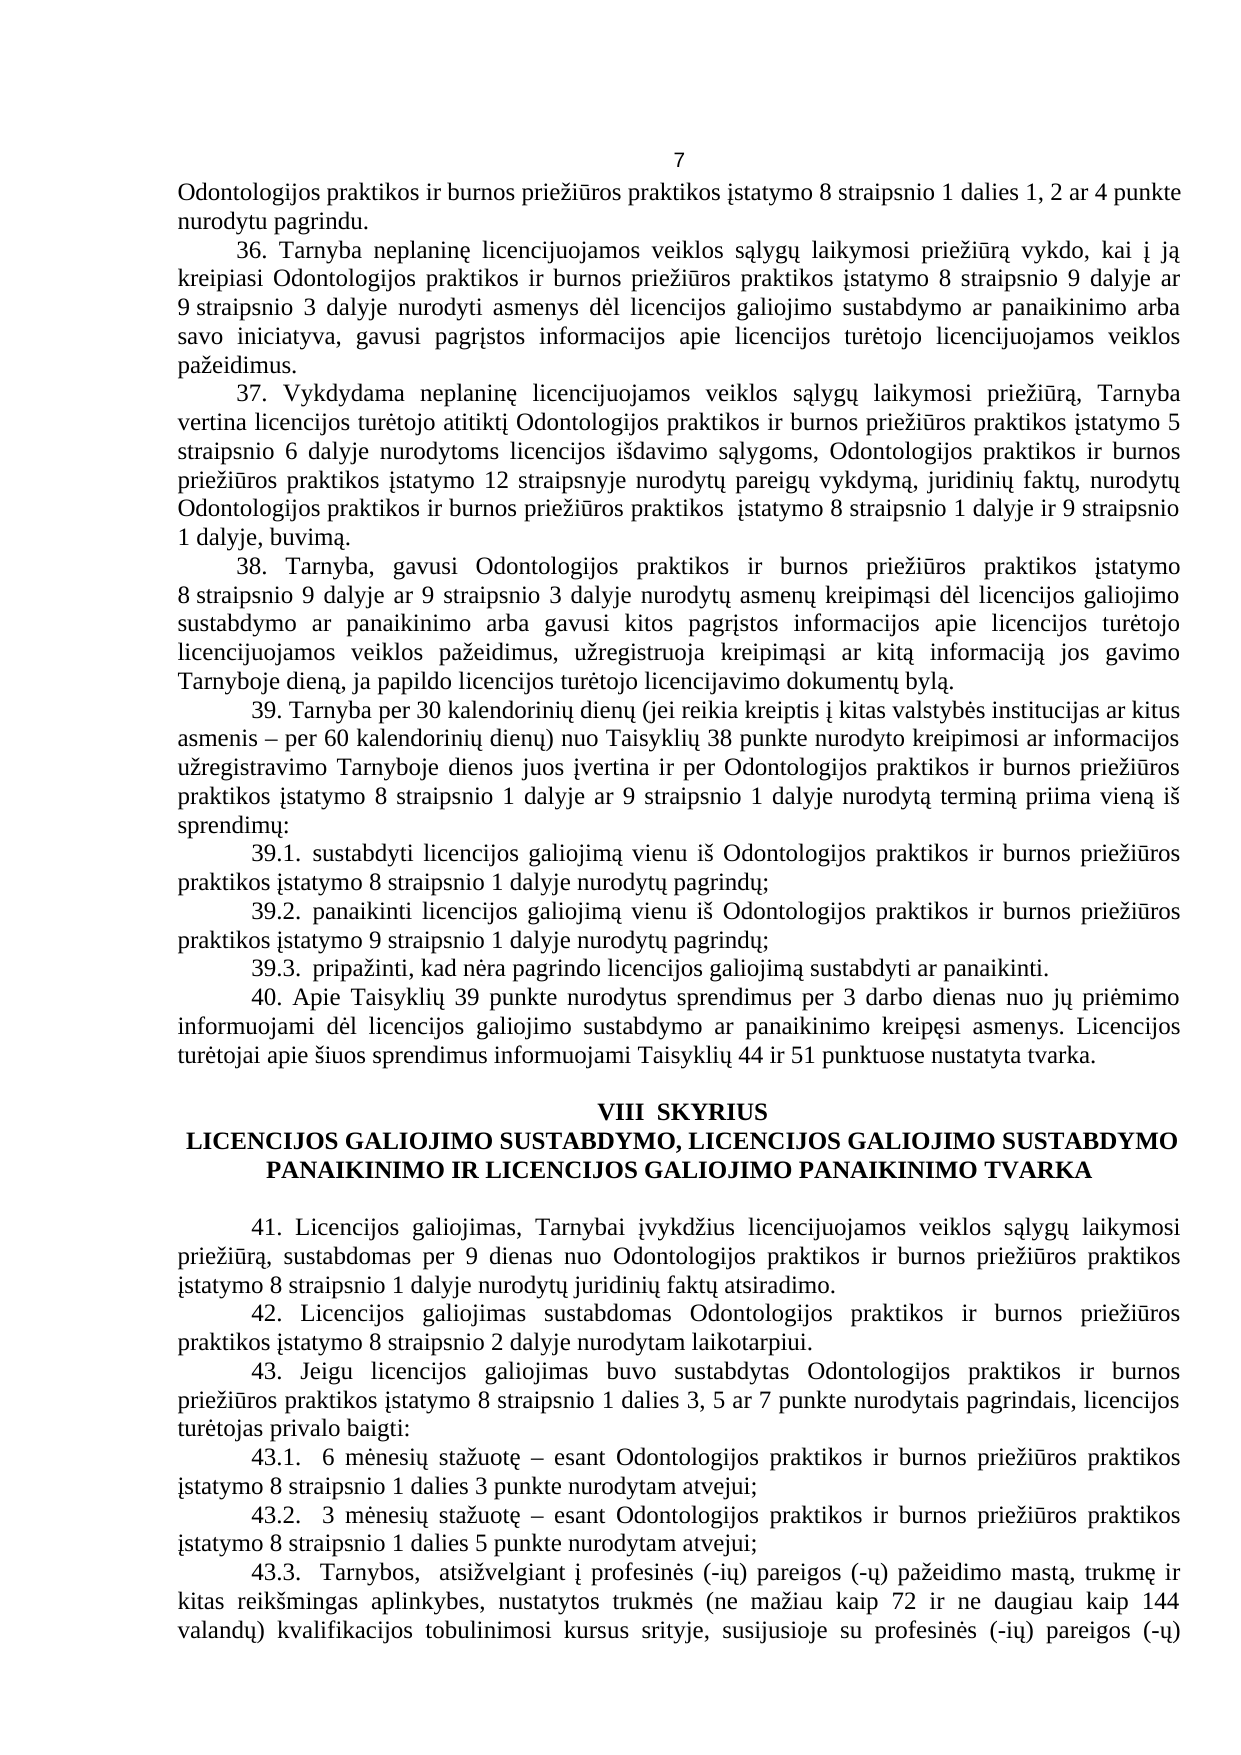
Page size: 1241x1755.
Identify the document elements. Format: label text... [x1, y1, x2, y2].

text 38. Tarnyba, gavusi Odontologijos praktikos ir burnos priežiūros praktikos įstatymo 8 straipsnio 9 dalyje ar 9 straipsnio 3 dalyje nurodytų asmenų kreipimąsi dėl licencijos galiojimo sustabdymo ar panaikinimo arba gavusi kitos pagrįstos informacijos apie licencijos turėtojo licencijuojamos veiklos pažeidimus, užregistruoja kreipimąsi ar kitą informaciją jos gavimo Tarnyboje dieną, ja papildo licencijos turėtojo licencijavimo dokumentų bylą. [177, 551, 1181, 695]
text 41. Licencijos galiojimas, Tarnybai įvykdžius licencijuojamos veiklos sąlygų laikymosi priežiūrą, sustabdomas per 9 dienas nuo Odontologijos praktikos ir burnos priežiūros praktikos įstatymo 8 straipsnio 1 dalyje nurodytų juridinių faktų atsiradimo. [177, 1212, 1181, 1298]
text 42. Licencijos galiojimas sustabdomas Odontologijos praktikos ir burnos priežiūros praktikos įstatymo 8 straipsnio 2 dalyje nurodytam laikotarpiui. [177, 1298, 1181, 1356]
text 39. Tarnyba per 30 kalendorinių dienų (jei reikia kreiptis į kitas valstybės institucijas ar kitus asmenis – per 60 kalendorinių dienų) nuo Taisyklių 38 punkte nurodyto kreipimosi ar informacijos užregistravimo Tarnyboje dienos juos įvertina ir per Odontologijos praktikos ir burnos priežiūros praktikos įstatymo 8 straipsnio 1 dalyje ar 9 straipsnio 1 dalyje nurodytą terminą priima vieną iš sprendimų: [177, 695, 1181, 838]
text 39.1. sustabdyti licencijos galiojimą vienu iš Odontologijos praktikos ir burnos priežiūros praktikos įstatymo 8 straipsnio 1 dalyje nurodytų pagrindų; [177, 838, 1181, 896]
text 37. Vykdydama neplaninę licencijuojamos veiklos sąlygų laikymosi priežiūrą, Tarnyba vertina licencijos turėtojo atitiktį Odontologijos praktikos ir burnos priežiūros praktikos įstatymo 5 straipsnio 6 dalyje nurodytoms licencijos išdavimo sąlygoms, Odontologijos praktikos ir burnos priežiūros praktikos įstatymo 12 straipsnyje nurodytų pareigų vykdymą, juridinių faktų, nurodytų Odontologijos praktikos ir burnos priežiūros praktikos įstatymo 8 straipsnio 1 dalyje ir 9 straipsnio 1 dalyje, buvimą. [177, 378, 1181, 551]
text 39.2. panaikinti licencijos galiojimą vienu iš Odontologijos praktikos ir burnos priežiūros praktikos įstatymo 9 straipsnio 1 dalyje nurodytų pagrindų; [177, 896, 1181, 953]
text LICENCIJOS GALIOJIMO SUSTABDYMO, LICENCIJOS GALIOJIMO SUSTABDYMO PANAIKINIMO IR LICENCIJOS GALIOJIMO PANAIKINIMO tvarka [177, 1126, 1181, 1183]
text 43. Jeigu licencijos galiojimas buvo sustabdytas Odontologijos praktikos ir burnos priežiūros praktikos įstatymo 8 straipsnio 1 dalies 3, 5 ar 7 punkte nurodytais pagrindais, licencijos turėtojas privalo baigti: [177, 1356, 1181, 1442]
text 43.1. 6 mėnesių stažuotę – esant Odontologijos praktikos ir burnos priežiūros praktikos įstatymo 8 straipsnio 1 dalies 3 punkte nurodytam atvejui; [177, 1442, 1181, 1500]
text Odontologijos praktikos ir burnos priežiūros praktikos įstatymo 8 straipsnio 1 dalies 1, 2 ar 4 punkte nurodytu pagrindu. [177, 177, 1181, 235]
text VIII skyrius [177, 1097, 1181, 1126]
text 40. Apie Taisyklių 39 punkte nurodytus sprendimus per 3 darbo dienas nuo jų priėmimo informuojami dėl licencijos galiojimo sustabdymo ar panaikinimo kreipęsi asmenys. Licencijos turėtojai apie šiuos sprendimus informuojami Taisyklių 44 ir 51 punktuose nustatyta tvarka. [177, 982, 1181, 1068]
text 36. Tarnyba neplaninę licencijuojamos veiklos sąlygų laikymosi priežiūrą vykdo, kai į ją kreipiasi Odontologijos praktikos ir burnos priežiūros praktikos įstatymo 8 straipsnio 9 dalyje ar 9 straipsnio 3 dalyje nurodyti asmenys dėl licencijos galiojimo sustabdymo ar panaikinimo arba savo iniciatyva, gavusi pagrįstos informacijos apie licencijos turėtojo licencijuojamos veiklos pažeidimus. [177, 235, 1181, 378]
text 39.3. pripažinti, kad nėra pagrindo licencijos galiojimą sustabdyti ar panaikinti. [177, 953, 1181, 982]
text 43.3. Tarnybos, atsižvelgiant į profesinės (-ių) pareigos (-ų) pažeidimo mastą, trukmę ir kitas reikšmingas aplinkybes, nustatytos trukmės (ne mažiau kaip 72 ir ne daugiau kaip 144 valandų) kvalifikacijos tobulinimosi kursus srityje, susijusioje su profesinės (-ių) pareigos (-ų) [177, 1557, 1181, 1643]
text 43.2. 3 mėnesių stažuotę – esant Odontologijos praktikos ir burnos priežiūros praktikos įstatymo 8 straipsnio 1 dalies 5 punkte nurodytam atvejui; [177, 1500, 1181, 1557]
